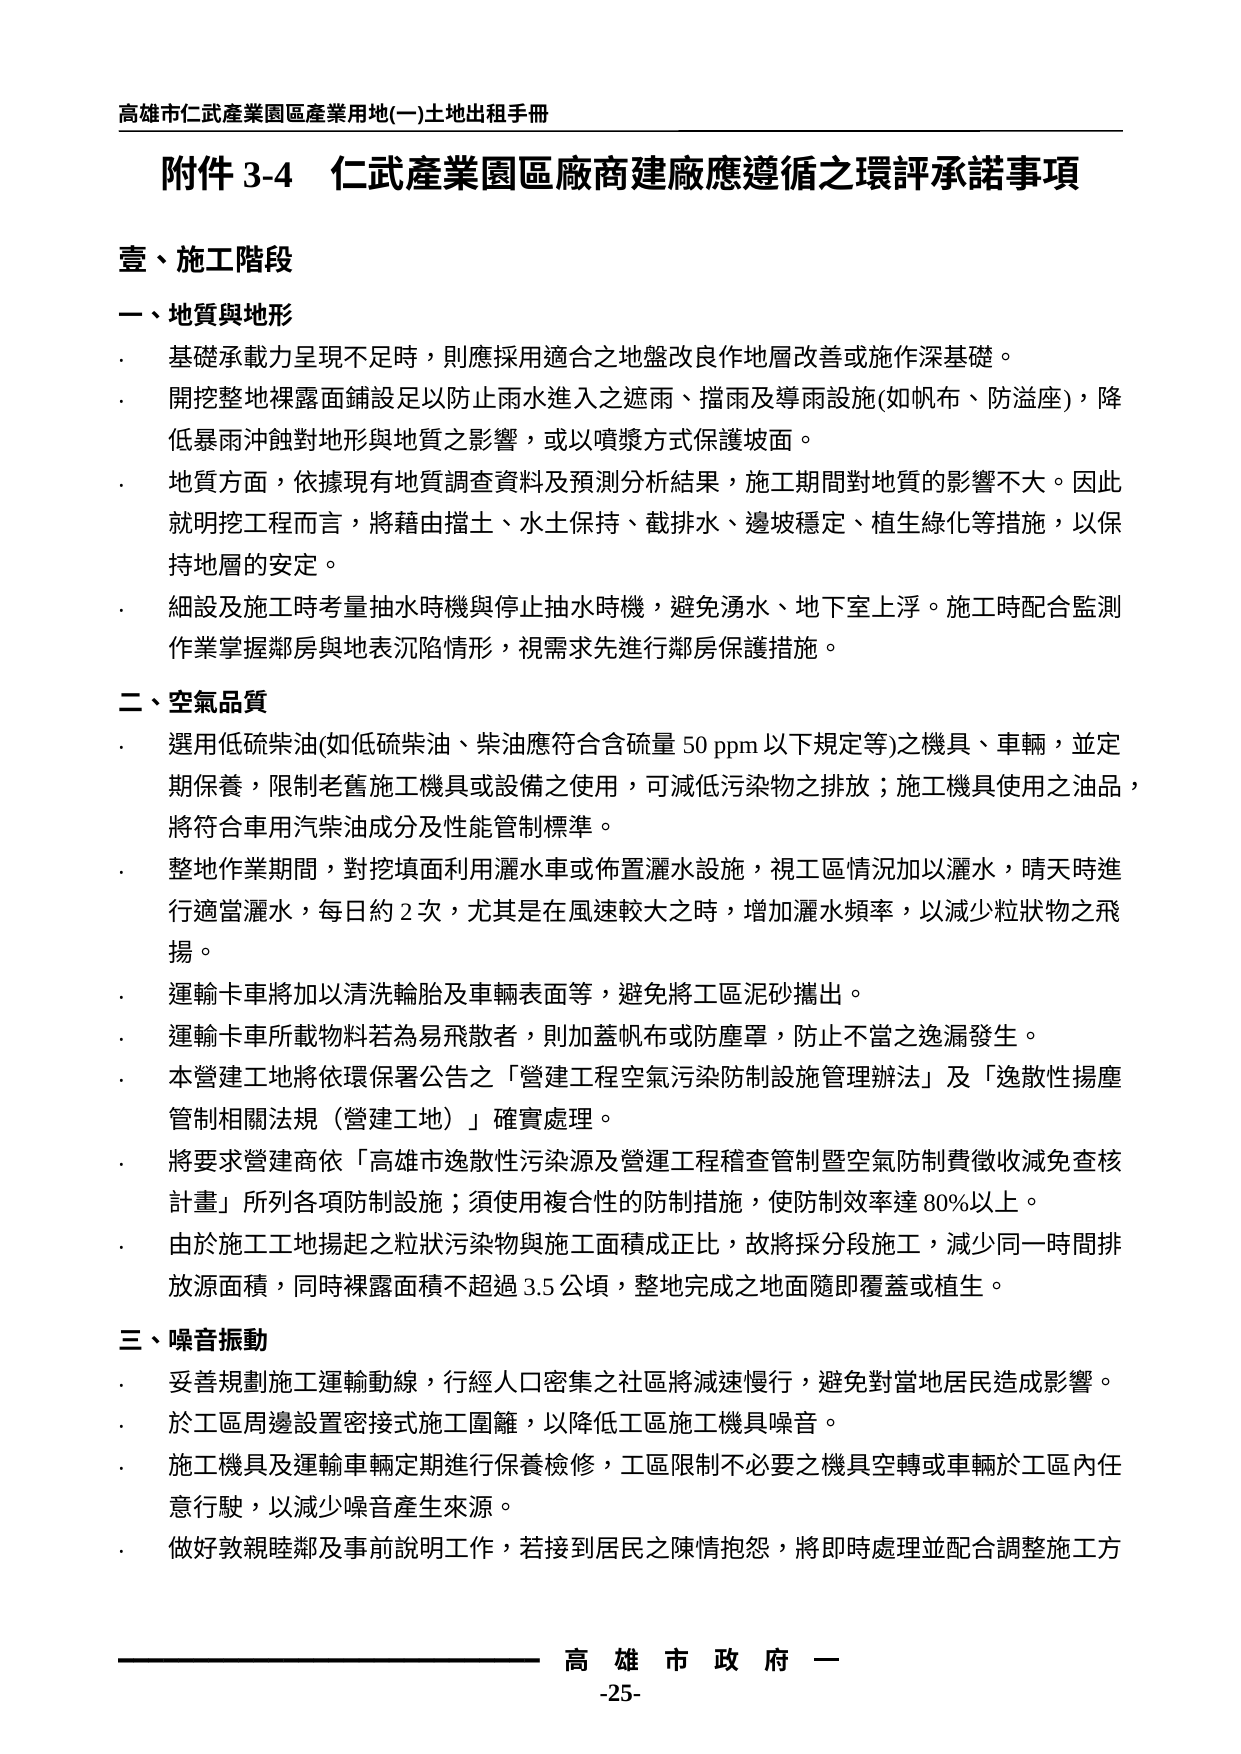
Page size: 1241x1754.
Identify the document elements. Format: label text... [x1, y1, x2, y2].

list 於工區周邊設置密接式施工圍籬，以降低工區施工機具噪音。 [118, 1399, 1122, 1441]
list 運輸卡車將加以清洗輪胎及車輛表面等，避免將工區泥砂攜出。 [118, 970, 1122, 1012]
list 本營建工地將依環保署公告之「營建工程空氣污染防制設施管理辦法」及「逸散性揚塵管制相關法規（營建工地）」確實處理。 [118, 1053, 1122, 1137]
list 妥善規劃施工運輸動線，行經人口密集之社區將減速慢行，避免對當地居民造成影響。 [118, 1358, 1122, 1399]
text 三、噪音振動 [118, 1316, 1122, 1358]
text 二、空氣品質 [118, 678, 1122, 720]
list 細設及施工時考量抽水時機與停止抽水時機，避免湧水、地下室上浮。施工時配合監測作業掌握鄰房與地表沉陷情形，視需求先進行鄰房保護措施。 [118, 583, 1122, 666]
list 運輸卡車所載物料若為易飛散者，則加蓋帆布或防塵罩，防止不當之逸漏發生。 [118, 1012, 1122, 1053]
subtitle 附件3-4 仁武產業園區廠商建廠應遵循之環評承諾事項 [118, 148, 1122, 199]
list 選用低硫柴油(如低硫柴油、柴油應符合含硫量50 ppm以下規定等)之機具、車輛，並定期保養，限制老舊施工機具或設備之使用，可減低污染物之排放；施工機具使用之油品，將符合車用汽柴油成分及性能管制標準。 [118, 720, 1122, 845]
list 將要求營建商依「高雄市逸散性污染源及營運工程稽查管制暨空氣防制費徵收減免查核計畫」所列各項防制設施；須使用複合性的防制措施，使防制效率達80%以上。 [118, 1137, 1122, 1220]
list 施工機具及運輸車輛定期進行保養檢修，工區限制不必要之機具空轉或車輛於工區內任意行駛，以減少噪音產生來源。 [118, 1441, 1122, 1524]
list 整地作業期間，對挖填面利用灑水車或佈置灑水設施，視工區情況加以灑水，晴天時進行適當灑水，每日約2次，尤其是在風速較大之時，增加灑水頻率，以減少粒狀物之飛揚。 [118, 845, 1122, 970]
list 由於施工工地揚起之粒狀污染物與施工面積成正比，故將採分段施工，減少同一時間排放源面積，同時裸露面積不超過3.5公頃，整地完成之地面隨即覆蓋或植生。 [118, 1220, 1122, 1303]
list 開挖整地裸露面鋪設足以防止雨水進入之遮雨、擋雨及導雨設施(如帆布、防溢座)，降低暴雨沖蝕對地形與地質之影響，或以噴漿方式保護坡面。 [118, 374, 1122, 458]
list 做好敦親睦鄰及事前說明工作，若接到居民之陳情抱怨，將即時處理並配合調整施工方 [118, 1524, 1122, 1566]
text 壹、施工階段 [118, 237, 1122, 278]
list 地質方面，依據現有地質調查資料及預測分析結果，施工期間對地質的影響不大。因此就明挖工程而言，將藉由擋土、水土保持、截排水、邊坡穩定、植生綠化等措施，以保持地層的安定。 [118, 458, 1122, 583]
text 一、地質與地形 [118, 291, 1122, 333]
list 基礎承載力呈現不足時，則應採用適合之地盤改良作地層改善或施作深基礎。 [118, 333, 1122, 374]
